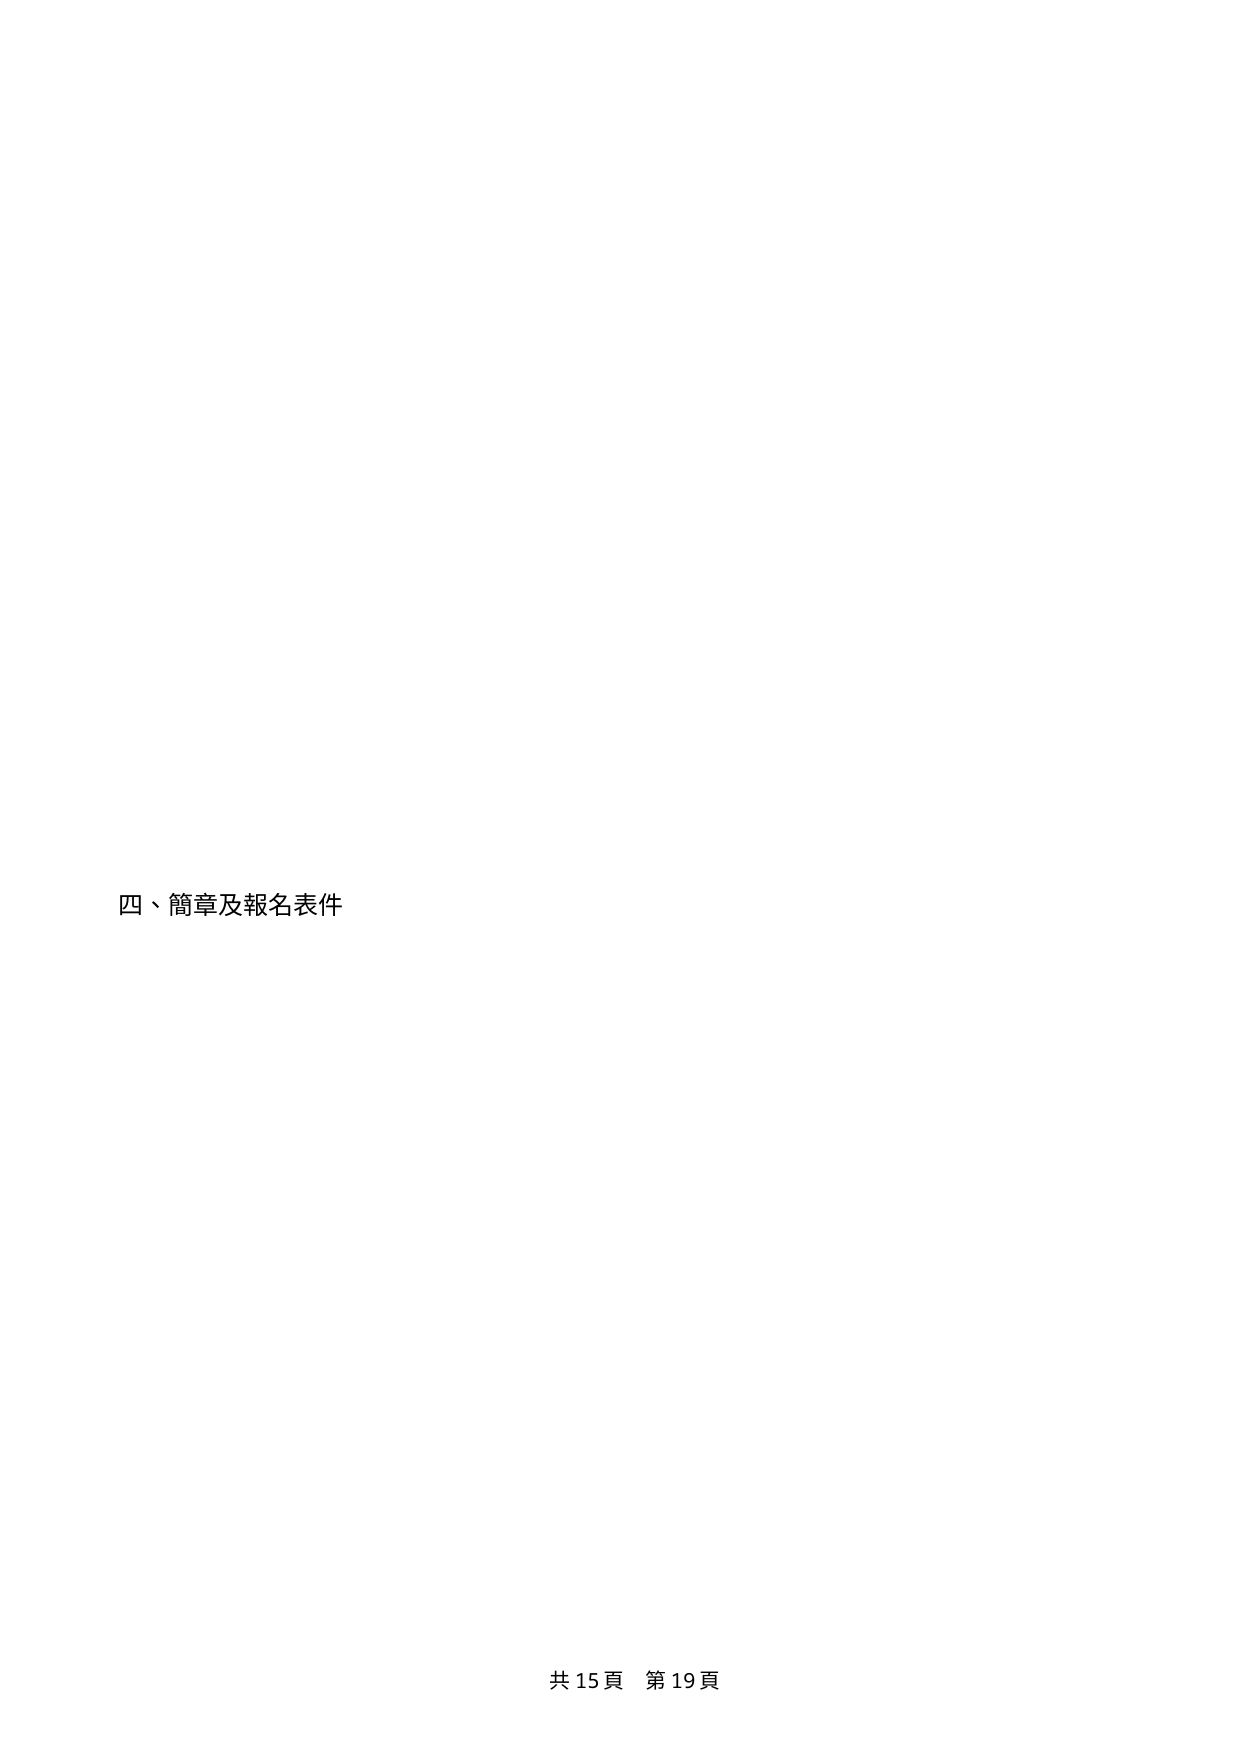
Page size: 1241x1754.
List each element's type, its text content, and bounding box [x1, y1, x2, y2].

text 四、簡章及報名表件 115年8月7日(星期五)至115年8月18日(星期二)止，逕至本校網站（網址：https://mcps.tc.edu.tw/）、臺中市政府教育局（http://www.tc.edu.tw）、高級中等以下教育人才庫入口網（https://hr.k12ea.gov.tw）下載。本次甄選簡章為一次公告分次招考，倘前次招考甄選未通過或無人報名或甄選未足額，續辦下階段招考。如缺額補滿，則不再進行下階段招考。各階段甄選結果相關事宜，皆公告於本校及臺中市政府教育局網站。 [118, 862, 1152, 924]
